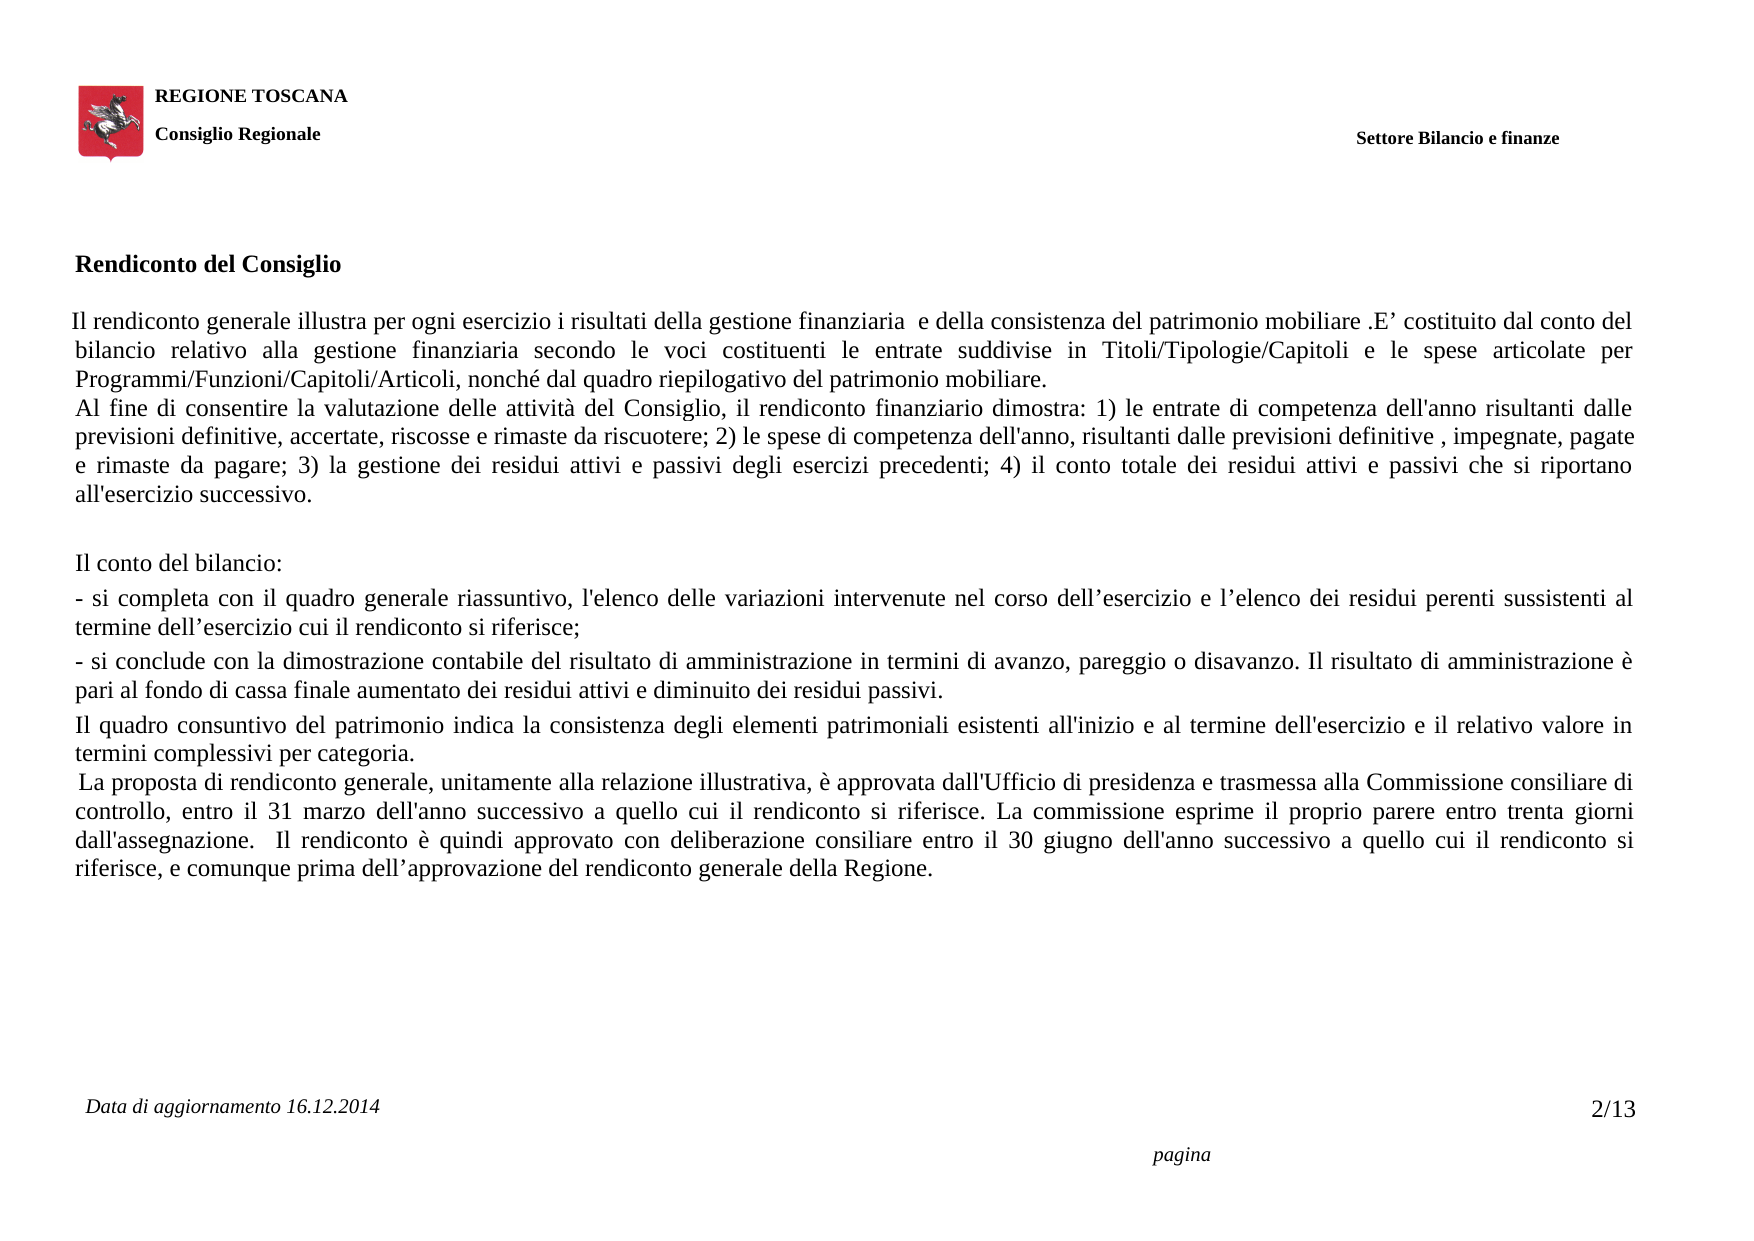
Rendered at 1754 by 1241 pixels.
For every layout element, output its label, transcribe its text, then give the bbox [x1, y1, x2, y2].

text La proposta di rendiconto generale, unitamente alla relazione illustrativa, è approvata dall'Ufficio di presidenza e trasmessa alla Commissione consiliare di controllo, entro il 31 marzo dell'anno successivo a quello cui il rendiconto si riferisce. La commissione esprime il proprio parere entro trenta giorni dall'assegnazione. Il rendiconto è quindi approvato con deliberazione consiliare entro il 30 giugno dell'anno successivo a quello cui il rendiconto si riferisce, e comunque prima dell’approvazione del rendiconto generale della Regione. [52, 767, 1636, 882]
text - si completa con il quadro generale riassuntivo, l'elenco delle variazioni intervenute nel corso dell’esercizio e l’elenco dei residui perenti sussistenti al termine dell’esercizio cui il rendiconto si riferisce; [75, 583, 1636, 640]
text - si conclude con la dimostrazione contabile del risultato di amministrazione in termini di avanzo, pareggio o disavanzo. Il risultato di amministrazione è pari al fondo di cassa finale aumentato dei residui attivi e diminuito dei residui passivi. [75, 646, 1636, 704]
text Al fine di consentire la valutazione delle attività del Consiglio, il rendiconto finanziario dimostra: 1) le entrate di competenza dell'anno risultanti dalle previsioni definitive, accertate, riscosse e rimaste da riscuotere; 2) le spese di competenza dell'anno, risultanti dalle previsioni definitive , impegnate, pagate e rimaste da pagare; 3) la gestione dei residui attivi e passivi degli esercizi precedenti; 4) il conto totale dei residui attivi e passivi che si riportano all'esercizio successivo. [75, 393, 1636, 508]
text Il rendiconto generale illustra per ogni esercizio i risultati della gestione finanziaria e della consistenza del patrimonio mobiliare .E’ costituito dal conto del bilancio relativo alla gestione finanziaria secondo le voci costituenti le entrate suddivise in Titoli/Tipologie/Capitoli e le spese articolate per Programmi/Funzioni/Capitoli/Articoli, nonché dal quadro riepilogativo del patrimonio mobiliare. [52, 306, 1636, 393]
text Rendiconto del Consiglio [52, 249, 1636, 278]
text Il conto del bilancio: [75, 548, 1636, 577]
text Il quadro consuntivo del patrimonio indica la consistenza degli elementi patrimoniali esistenti all'inizio e al termine dell'esercizio e il relativo valore in termini complessivi per categoria. [75, 710, 1636, 767]
